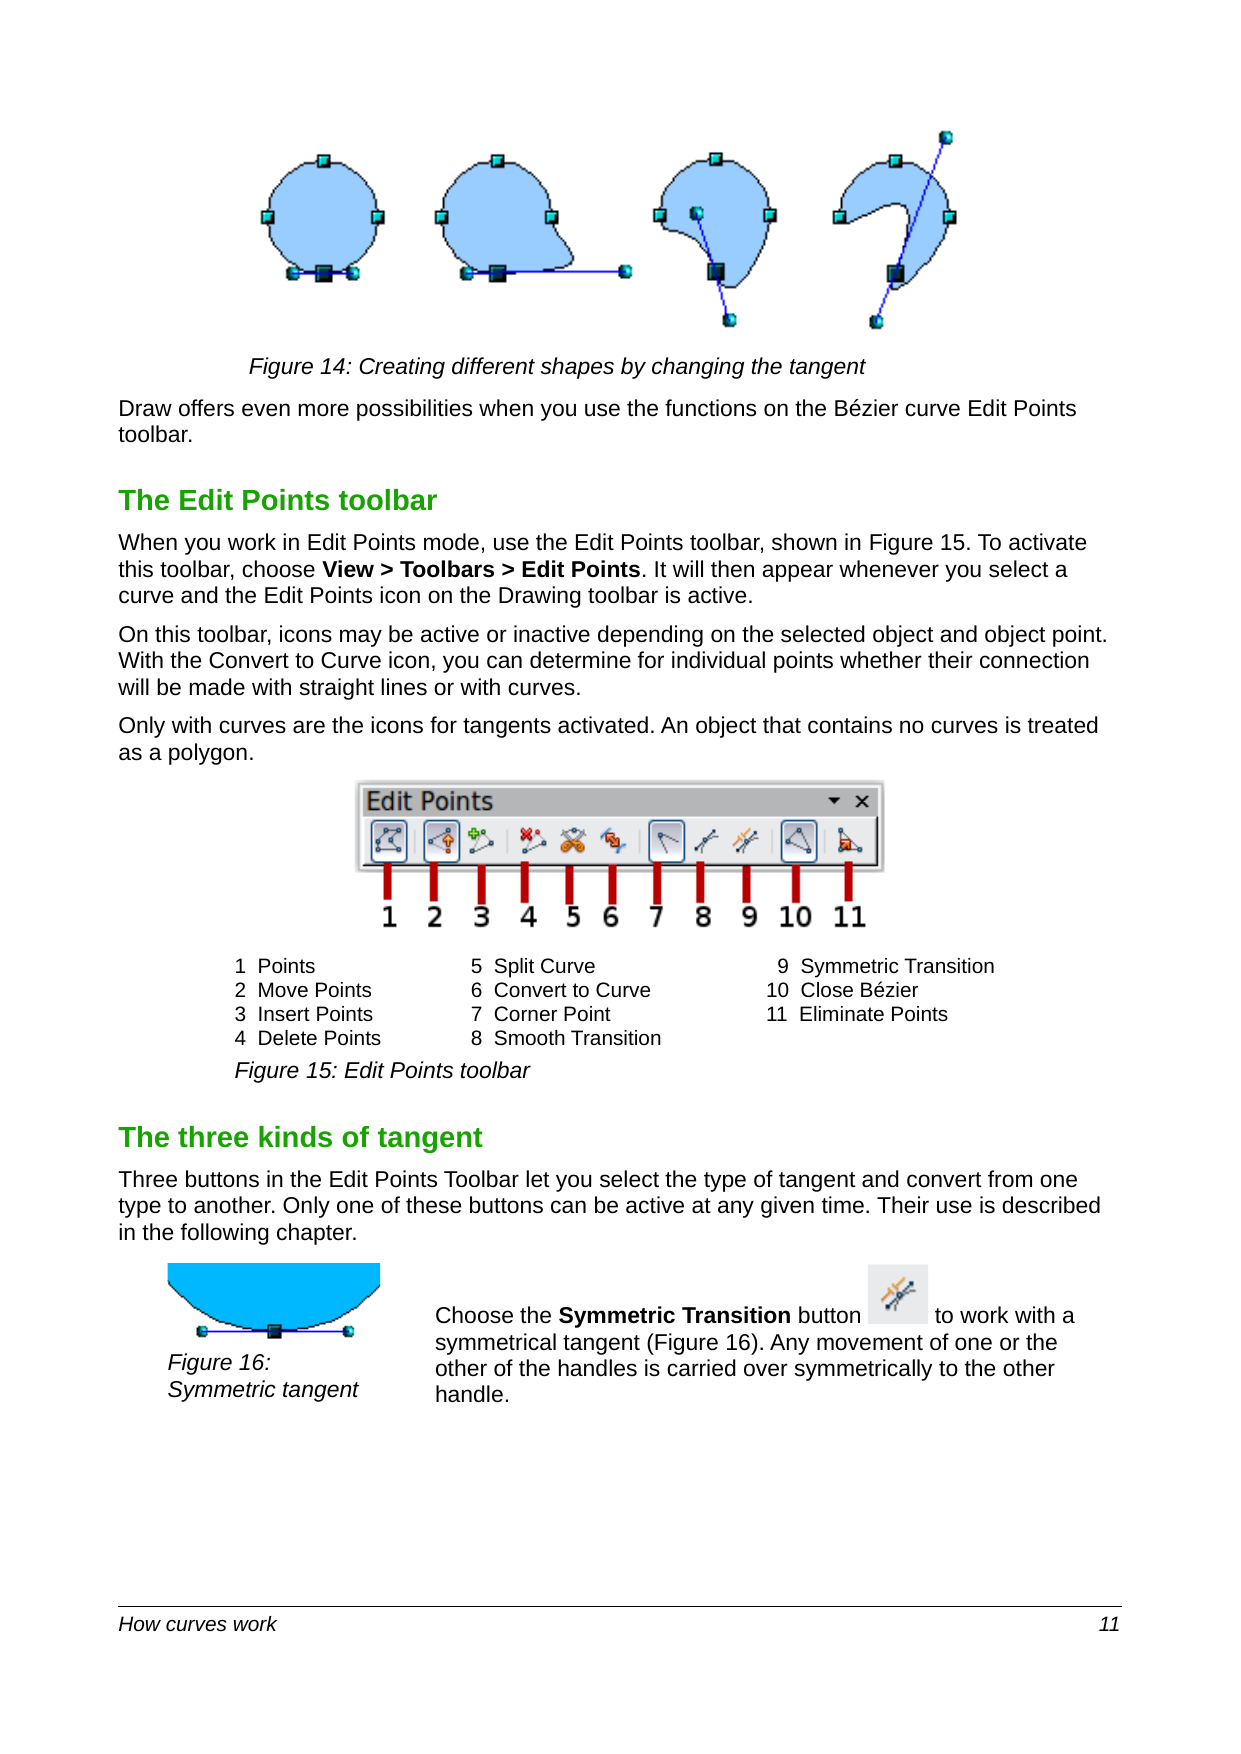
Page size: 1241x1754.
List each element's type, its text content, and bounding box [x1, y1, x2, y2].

subtitle The three kinds of tangent [118, 1120, 1122, 1154]
text 1 Points 5 Split Curve 9 Symmetric Transition [234, 954, 1006, 978]
table_header Choose the Symmetric Transition button to work with a symmetrical tangent (Figure 16). Any movement of one or the other of the handles is carried over symmetrically to the other handle. [429, 1258, 1122, 1426]
text 4 Delete Points 8 Smooth Transition [234, 1026, 1006, 1050]
subtitle The Edit Points toolbar [118, 483, 1122, 517]
table_header [118, 1258, 429, 1263]
picture [867, 1263, 929, 1324]
text On this toolbar, icons may be active or inactive depending on the selected object and object point. With the Convert to Curve icon, you can determine for individual points whether their connection will be made with straight lines or with curves. [118, 621, 1122, 700]
text Draw offers even more possibilities when you use the functions on the Bézier curve Edit Points toolbar. [118, 395, 1122, 448]
text Only with curves are the icons for tangents activated. An object that contains no curves is treated as a polygon. [118, 712, 1122, 765]
text 2 Move Points 6 Convert to Curve 10 Close Bézier [234, 978, 1006, 1002]
picture [352, 777, 888, 948]
text Figure 14: Creating different shapes by changing the tangent [249, 353, 992, 379]
text 3 Insert Points 7 Corner Point 11 Eliminate Points [234, 1002, 1006, 1026]
picture [248, 118, 984, 341]
text Figure 15: Edit Points toolbar [234, 1057, 1006, 1083]
table_header [118, 1264, 429, 1426]
text When you work in Edit Points mode, use the Edit Points toolbar, shown in Figure 15. To activate this toolbar, choose View > Toolbars > Edit Points. It will then appear whenever you select a curve and the Edit Points icon on the Drawing toolbar is active. [118, 529, 1122, 608]
text Three buttons in the Edit Points Toolbar let you select the type of tangent and convert from one type to another. Only one of these buttons can be active at any given time. Their use is described in the following chapter. [118, 1166, 1122, 1245]
picture [167, 1282, 381, 1350]
